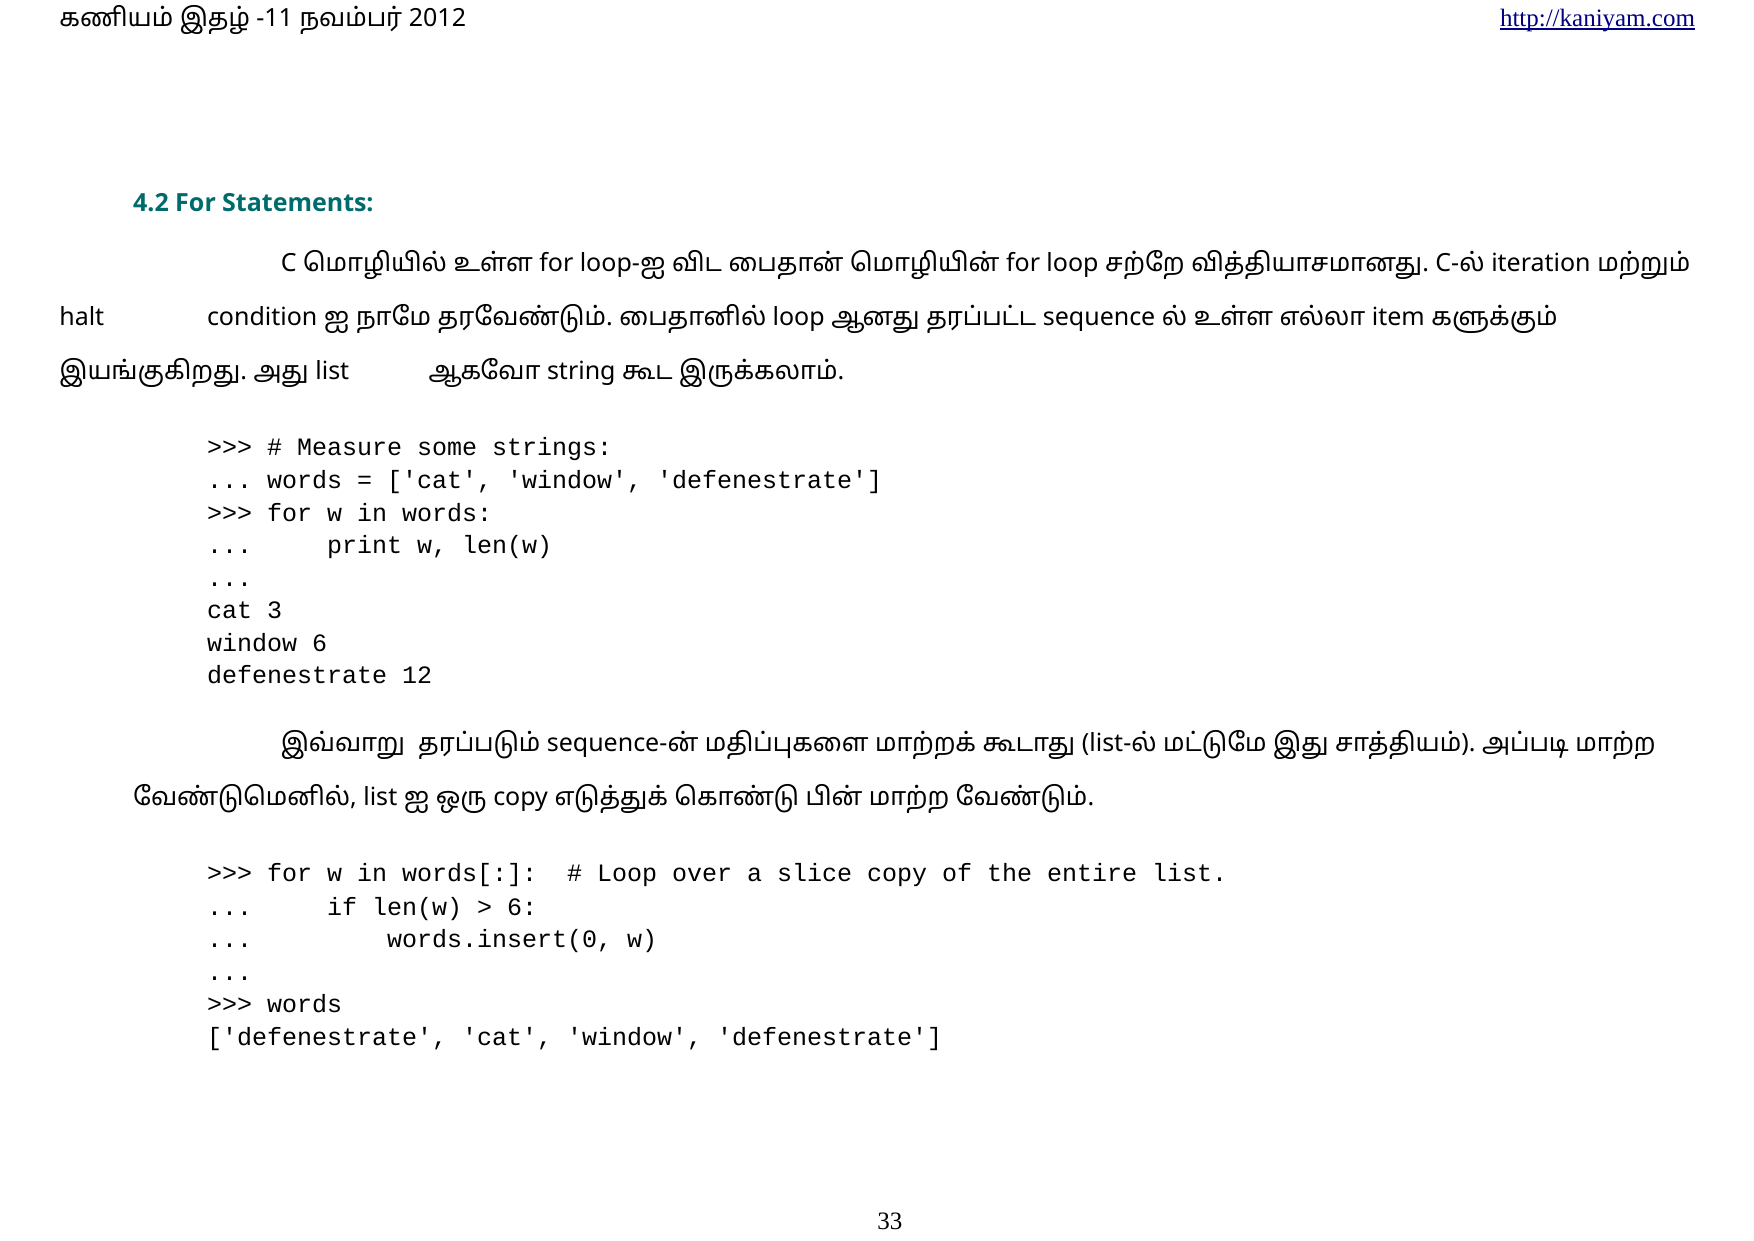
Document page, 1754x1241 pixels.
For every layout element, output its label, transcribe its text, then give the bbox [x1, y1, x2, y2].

text >>> for w in words[:]: # Loop over a slice copy of the entire list. [59, 855, 1695, 889]
text ... [59, 959, 1695, 988]
text ['defenestrate', 'cat', 'window', 'defenestrate'] [59, 1024, 1695, 1053]
text 4.2 For Statements: [59, 184, 1695, 218]
text >>> # Measure some strings: [59, 428, 1695, 463]
text இவ்வாறு தரப்படும் sequence-ன் மதிப்புகளை மாற்றக் கூடாது (list-ல் மட்டுமே இது சாத்தியம்). அப்படி மாற்ற வேண்டுமெனில், list ஐ ஒரு copy எடுத்துக் கொண்டு பின் மாற்ற வேண்டும். [59, 725, 1695, 816]
text ... print w, len(w) [59, 533, 1695, 561]
text C மொழியில் உள்ள for loop-ஐ விட பைதான் மொழியின் for loop சற்றே வித்தியாசமானது. C-ல் iteration மற்றும் halt condition ஐ நாமே தரவேண்டும். பைதானில் loop ஆனது தரப்பட்ட sequence ல் உள்ள எல்லா item களுக்கும் இயங்குகிறது. அது list ஆகவோ string கூட இருக்கலாம். [59, 244, 1695, 389]
text ... words.insert(0, w) [59, 927, 1695, 955]
text cat 3 [59, 598, 1695, 626]
text ... words = ['cat', 'window', 'defenestrate'] [59, 468, 1695, 496]
text >>> for w in words: [59, 500, 1695, 529]
text >>> words [59, 992, 1695, 1020]
text defenestrate 12 [59, 663, 1695, 691]
text ... if len(w) > 6: [59, 894, 1695, 923]
text window 6 [59, 630, 1695, 659]
text ... [59, 565, 1695, 594]
